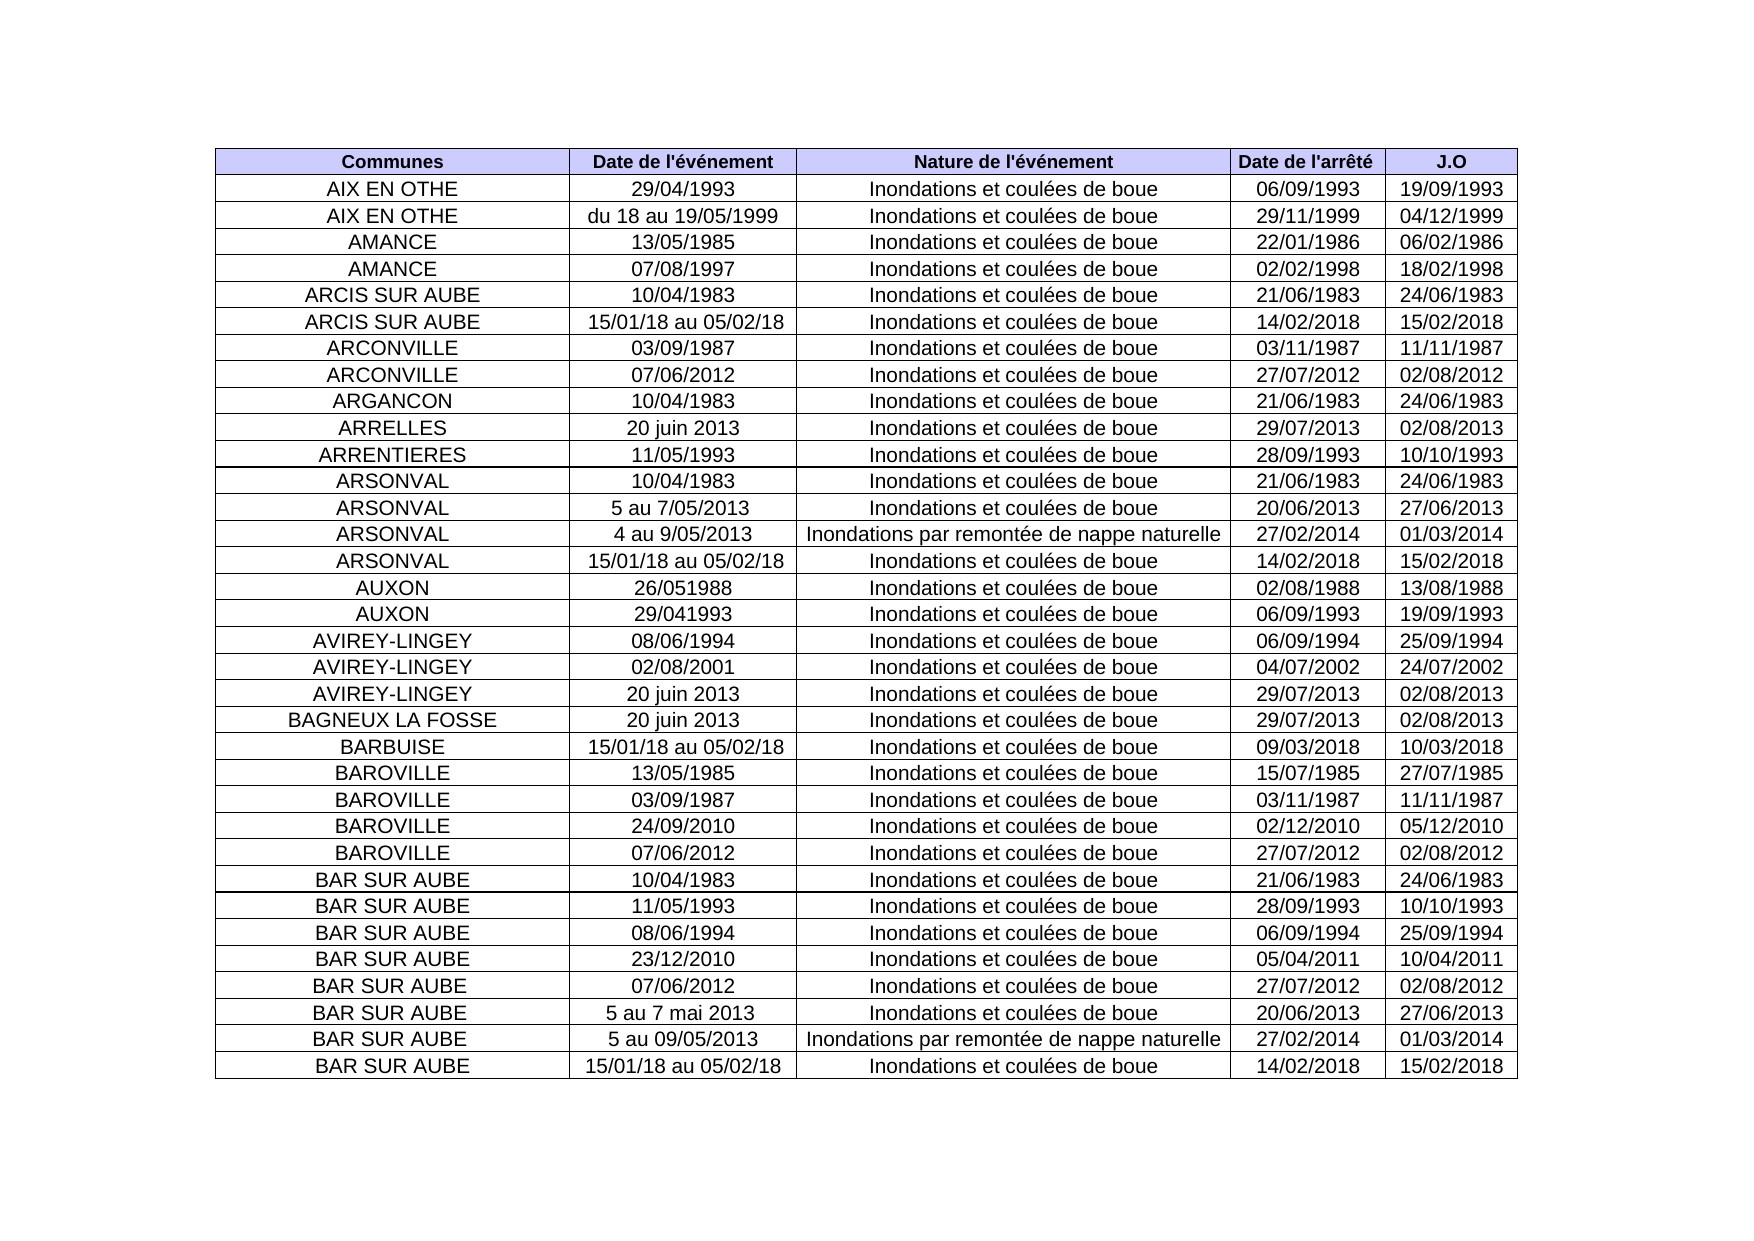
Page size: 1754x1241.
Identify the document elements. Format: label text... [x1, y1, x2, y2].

table_cell 10/03/2018 [1386, 733, 1517, 759]
table_cell ARCIS SUR AUBE [216, 282, 569, 307]
table_cell Inondations et coulées de boue [797, 707, 1230, 732]
table_cell 25/09/1994 [1386, 919, 1517, 944]
table_cell 06/02/1986 [1386, 229, 1517, 254]
table_cell 03/11/1987 [1231, 335, 1385, 360]
table_cell 24/06/1983 [1386, 282, 1517, 307]
table_cell AVIREY-LINGEY [216, 680, 569, 706]
table_cell Inondations et coulées de boue [797, 388, 1230, 413]
table_cell Inondations et coulées de boue [797, 786, 1230, 812]
table_cell 03/09/1987 [570, 786, 796, 812]
table_cell 02/08/2012 [1386, 972, 1517, 998]
table_cell 24/06/1983 [1386, 468, 1517, 493]
table_cell BAR SUR AUBE [216, 946, 569, 971]
table_cell 06/09/1994 [1231, 627, 1385, 652]
table_cell 11/11/1987 [1386, 335, 1517, 360]
table_cell Inondations et coulées de boue [797, 654, 1230, 679]
table_cell 02/08/2013 [1386, 680, 1517, 706]
table_header Communes [216, 149, 569, 174]
table_cell Inondations et coulées de boue [797, 414, 1230, 440]
table_cell 27/02/2014 [1231, 1025, 1385, 1051]
table_cell 15/01/18 au 05/02/18 [570, 733, 796, 759]
table_cell ARCONVILLE [216, 335, 569, 360]
table_cell 27/02/2014 [1231, 521, 1385, 546]
table_cell 21/06/1983 [1231, 388, 1385, 413]
table_cell Inondations par remontée de nappe naturelle [797, 1025, 1230, 1051]
table_cell 13/08/1988 [1386, 574, 1517, 599]
table_cell 18/02/1998 [1386, 255, 1517, 281]
table_cell 10/10/1993 [1386, 893, 1517, 918]
table_cell 29/041993 [570, 600, 796, 626]
table_cell BAGNEUX LA FOSSE [216, 707, 569, 732]
table_cell 24/07/2002 [1386, 654, 1517, 679]
table_cell BAR SUR AUBE [216, 999, 569, 1024]
table_cell Inondations et coulées de boue [797, 547, 1230, 573]
table_cell 02/08/2013 [1386, 707, 1517, 732]
table_cell 20 juin 2013 [570, 680, 796, 706]
table_cell ARSONVAL [216, 494, 569, 519]
table_cell Inondations et coulées de boue [797, 202, 1230, 227]
table_cell 01/03/2014 [1386, 1025, 1517, 1051]
table_cell Inondations et coulées de boue [797, 839, 1230, 865]
table_cell ARRENTIERES [216, 441, 569, 466]
table_cell 15/01/18 au 05/02/18 [570, 1052, 796, 1077]
table_cell Inondations et coulées de boue [797, 760, 1230, 785]
table_cell Inondations et coulées de boue [797, 733, 1230, 759]
table_cell Inondations et coulées de boue [797, 229, 1230, 254]
table_cell 04/07/2002 [1231, 654, 1385, 679]
table_cell Inondations et coulées de boue [797, 574, 1230, 599]
table_cell Inondations et coulées de boue [797, 600, 1230, 626]
table_cell 5 au 7 mai 2013 [570, 999, 796, 1024]
table_cell 15/07/1985 [1231, 760, 1385, 785]
table_cell 10/04/1983 [570, 282, 796, 307]
table_cell Inondations et coulées de boue [797, 1052, 1230, 1077]
table_cell BAROVILLE [216, 760, 569, 785]
table_cell ARGANCON [216, 388, 569, 413]
table_cell 20 juin 2013 [570, 707, 796, 732]
table_cell 25/09/1994 [1386, 627, 1517, 652]
table_cell 24/06/1983 [1386, 388, 1517, 413]
table_cell 19/09/1993 [1386, 175, 1517, 201]
table_cell AUXON [216, 574, 569, 599]
table_cell Inondations par remontée de nappe naturelle [797, 521, 1230, 546]
table_cell AIX EN OTHE [216, 202, 569, 227]
table_cell Inondations et coulées de boue [797, 468, 1230, 493]
table_cell 13/05/1985 [570, 760, 796, 785]
table_cell ARSONVAL [216, 547, 569, 573]
table_cell Inondations et coulées de boue [797, 919, 1230, 944]
table_cell Inondations et coulées de boue [797, 308, 1230, 334]
table_cell BAR SUR AUBE [216, 919, 569, 944]
table_cell AUXON [216, 600, 569, 626]
table_cell 14/02/2018 [1231, 1052, 1385, 1077]
table_cell 23/12/2010 [570, 946, 796, 971]
table_cell BARBUISE [216, 733, 569, 759]
table_cell 03/11/1987 [1231, 786, 1385, 812]
table_cell ARSONVAL [216, 521, 569, 546]
table_cell 10/04/1983 [570, 866, 796, 891]
table_cell du 18 au 19/05/1999 [570, 202, 796, 227]
table_cell 4 au 9/05/2013 [570, 521, 796, 546]
table_cell 15/02/2018 [1386, 308, 1517, 334]
table_cell 06/09/1994 [1231, 919, 1385, 944]
table_cell BAROVILLE [216, 813, 569, 838]
table_cell 20/06/2013 [1231, 999, 1385, 1024]
table_cell Inondations et coulées de boue [797, 946, 1230, 971]
table_cell 15/01/18 au 05/02/18 [570, 547, 796, 573]
table_cell BAR SUR AUBE [216, 1052, 569, 1077]
table_cell Inondations et coulées de boue [797, 999, 1230, 1024]
table_cell 07/06/2012 [570, 361, 796, 387]
table_cell Inondations et coulées de boue [797, 866, 1230, 891]
table_cell AMANCE [216, 229, 569, 254]
table_cell 29/11/1999 [1231, 202, 1385, 227]
table_cell 13/05/1985 [570, 229, 796, 254]
table_cell 29/04/1993 [570, 175, 796, 201]
table_cell ARRELLES [216, 414, 569, 440]
table_cell 29/07/2013 [1231, 680, 1385, 706]
table_cell ARCIS SUR AUBE [216, 308, 569, 334]
table_cell AVIREY-LINGEY [216, 627, 569, 652]
table_cell 02/02/1998 [1231, 255, 1385, 281]
table_cell Inondations et coulées de boue [797, 893, 1230, 918]
table_cell 29/07/2013 [1231, 707, 1385, 732]
table_cell BAR SUR AUBE [216, 972, 569, 998]
table_cell 11/05/1993 [570, 441, 796, 466]
table_cell 21/06/1983 [1231, 866, 1385, 891]
table_cell BAROVILLE [216, 786, 569, 812]
table_cell Inondations et coulées de boue [797, 361, 1230, 387]
table_cell 27/07/2012 [1231, 361, 1385, 387]
table_cell Inondations et coulées de boue [797, 441, 1230, 466]
table_cell 14/02/2018 [1231, 547, 1385, 573]
table_cell 5 au 7/05/2013 [570, 494, 796, 519]
table_cell 28/09/1993 [1231, 893, 1385, 918]
table_cell 02/08/1988 [1231, 574, 1385, 599]
table_cell 27/06/2013 [1386, 999, 1517, 1024]
table_header Date de l'arrêté [1231, 149, 1385, 174]
table_cell 02/08/2012 [1386, 361, 1517, 387]
table_cell 09/03/2018 [1231, 733, 1385, 759]
table_cell BAR SUR AUBE [216, 1025, 569, 1051]
table_cell 27/07/2012 [1231, 972, 1385, 998]
table_cell BAROVILLE [216, 839, 569, 865]
table_cell AIX EN OTHE [216, 175, 569, 201]
table_cell 19/09/1993 [1386, 600, 1517, 626]
table_cell 10/04/1983 [570, 388, 796, 413]
table_cell 10/04/1983 [570, 468, 796, 493]
table_header Date de l'événement [570, 149, 796, 174]
table_cell 27/07/1985 [1386, 760, 1517, 785]
table_cell Inondations et coulées de boue [797, 680, 1230, 706]
table_cell 29/07/2013 [1231, 414, 1385, 440]
table_cell 27/07/2012 [1231, 839, 1385, 865]
table_cell 24/09/2010 [570, 813, 796, 838]
table_cell 05/04/2011 [1231, 946, 1385, 971]
table_cell 14/02/2018 [1231, 308, 1385, 334]
table_cell 28/09/1993 [1231, 441, 1385, 466]
table_cell 21/06/1983 [1231, 468, 1385, 493]
table_cell AMANCE [216, 255, 569, 281]
table_cell 01/03/2014 [1386, 521, 1517, 546]
table_cell Inondations et coulées de boue [797, 335, 1230, 360]
table_cell 07/06/2012 [570, 839, 796, 865]
table_cell 22/01/1986 [1231, 229, 1385, 254]
table_cell 05/12/2010 [1386, 813, 1517, 838]
table_header Nature de l'événement [797, 149, 1230, 174]
table_header J.O [1386, 149, 1517, 174]
table_cell 06/09/1993 [1231, 175, 1385, 201]
table_cell 04/12/1999 [1386, 202, 1517, 227]
table_cell 26/051988 [570, 574, 796, 599]
table_cell 08/06/1994 [570, 627, 796, 652]
table_cell 15/01/18 au 05/02/18 [570, 308, 796, 334]
table_cell 07/06/2012 [570, 972, 796, 998]
table_cell Inondations et coulées de boue [797, 282, 1230, 307]
table_cell 27/06/2013 [1386, 494, 1517, 519]
table_cell 07/08/1997 [570, 255, 796, 281]
table_cell 20 juin 2013 [570, 414, 796, 440]
table_cell Inondations et coulées de boue [797, 175, 1230, 201]
table_cell 15/02/2018 [1386, 1052, 1517, 1077]
table_cell 02/08/2012 [1386, 839, 1517, 865]
table_cell 11/05/1993 [570, 893, 796, 918]
table_cell Inondations et coulées de boue [797, 255, 1230, 281]
table_cell ARSONVAL [216, 468, 569, 493]
table_cell BAR SUR AUBE [216, 893, 569, 918]
table_cell 06/09/1993 [1231, 600, 1385, 626]
table_cell 02/08/2013 [1386, 414, 1517, 440]
table_cell Inondations et coulées de boue [797, 972, 1230, 998]
table_cell Inondations et coulées de boue [797, 627, 1230, 652]
table_cell 03/09/1987 [570, 335, 796, 360]
table_cell 20/06/2013 [1231, 494, 1385, 519]
table_cell 15/02/2018 [1386, 547, 1517, 573]
table_cell 10/04/2011 [1386, 946, 1517, 971]
table_cell 10/10/1993 [1386, 441, 1517, 466]
table_cell 24/06/1983 [1386, 866, 1517, 891]
table_cell 5 au 09/05/2013 [570, 1025, 796, 1051]
table_cell 08/06/1994 [570, 919, 796, 944]
table_cell AVIREY-LINGEY [216, 654, 569, 679]
table_cell ARCONVILLE [216, 361, 569, 387]
table_cell BAR SUR AUBE [216, 866, 569, 891]
table_cell 21/06/1983 [1231, 282, 1385, 307]
table_cell 11/11/1987 [1386, 786, 1517, 812]
table_cell Inondations et coulées de boue [797, 813, 1230, 838]
table_cell Inondations et coulées de boue [797, 494, 1230, 519]
table_cell 02/08/2001 [570, 654, 796, 679]
table_cell 02/12/2010 [1231, 813, 1385, 838]
